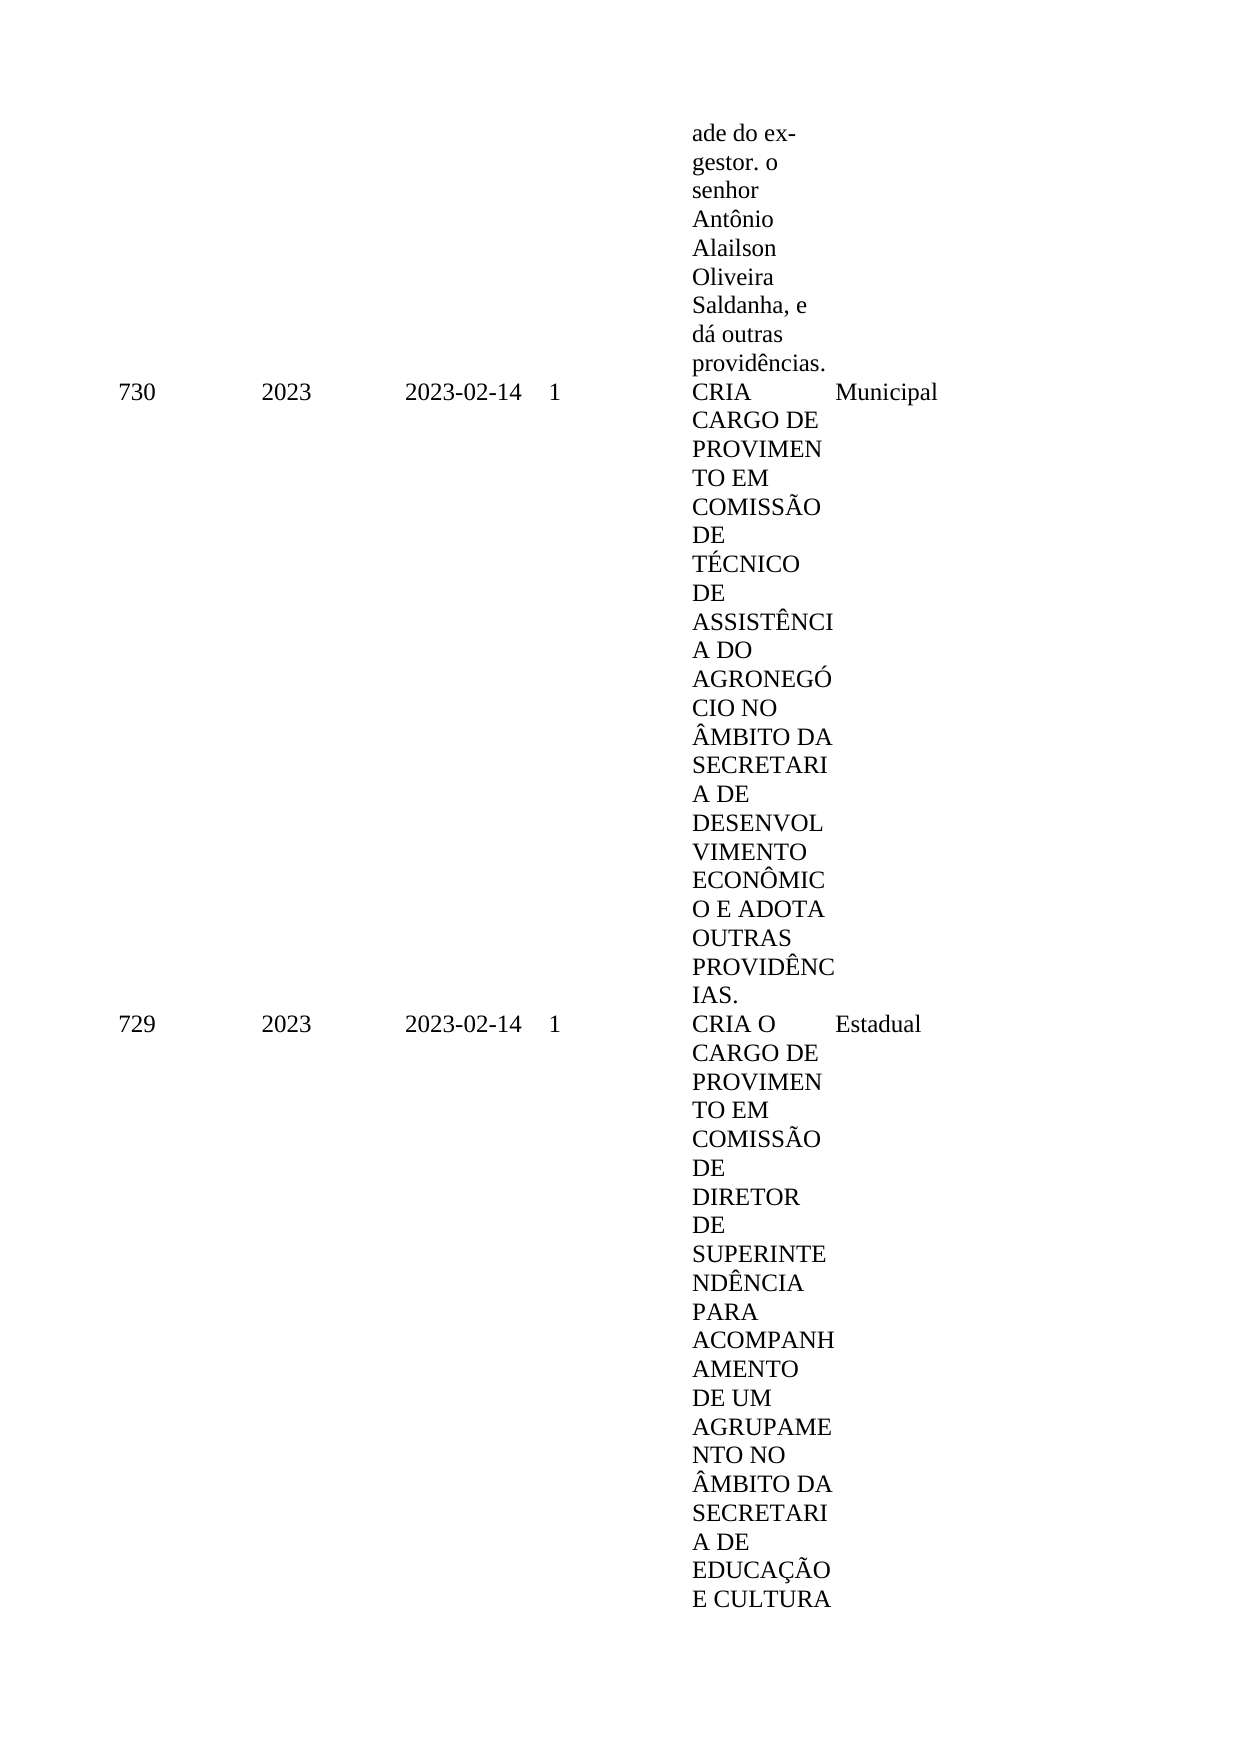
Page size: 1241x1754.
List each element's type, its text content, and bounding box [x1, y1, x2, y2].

table_cell [979, 118, 1122, 377]
table_cell [979, 1009, 1122, 1613]
table_cell [405, 118, 548, 377]
table_cell Municipal [835, 377, 979, 1009]
table_cell 2023 [261, 377, 405, 1009]
table_cell CRIA CARGO DE PROVIMENTO EM COMISSÃO DE TÉCNICO DE ASSISTÊNCIA DO AGRONEGÓCIO NO ÂMBITO DA SECRETARIA DE DESENVOLVIMENTO ECONÔMICO E ADOTA OUTRAS PROVIDÊNCIAS. [692, 377, 835, 1009]
table_cell [835, 118, 979, 377]
table_cell [548, 118, 692, 377]
table_cell [118, 118, 261, 377]
table_cell ade do ex-gestor. o senhor Antônio Alailson Oliveira Saldanha, e dá outras providências. [692, 118, 835, 377]
table_cell 2023-02-14 [405, 377, 548, 1009]
table_cell [261, 118, 405, 377]
table_cell 1 [548, 1009, 692, 1613]
table_cell 2023-02-14 [405, 1009, 548, 1613]
table_cell CRIA O CARGO DE PROVIMENTO EM COMISSÃO DE DIRETOR DE SUPERINTENDÊNCIA PARA ACOMPANHAMENTO DE UM AGRUPAMENTO NO ÂMBITO DA SECRETARIA DE EDUCAÇÃO E CULTURA [692, 1009, 835, 1613]
table_cell 1 [548, 377, 692, 1009]
table_cell 730 [118, 377, 261, 1009]
table_cell 729 [118, 1009, 261, 1613]
table_cell 2023 [261, 1009, 405, 1613]
table_cell [979, 377, 1122, 1009]
table_cell Estadual [835, 1009, 979, 1613]
